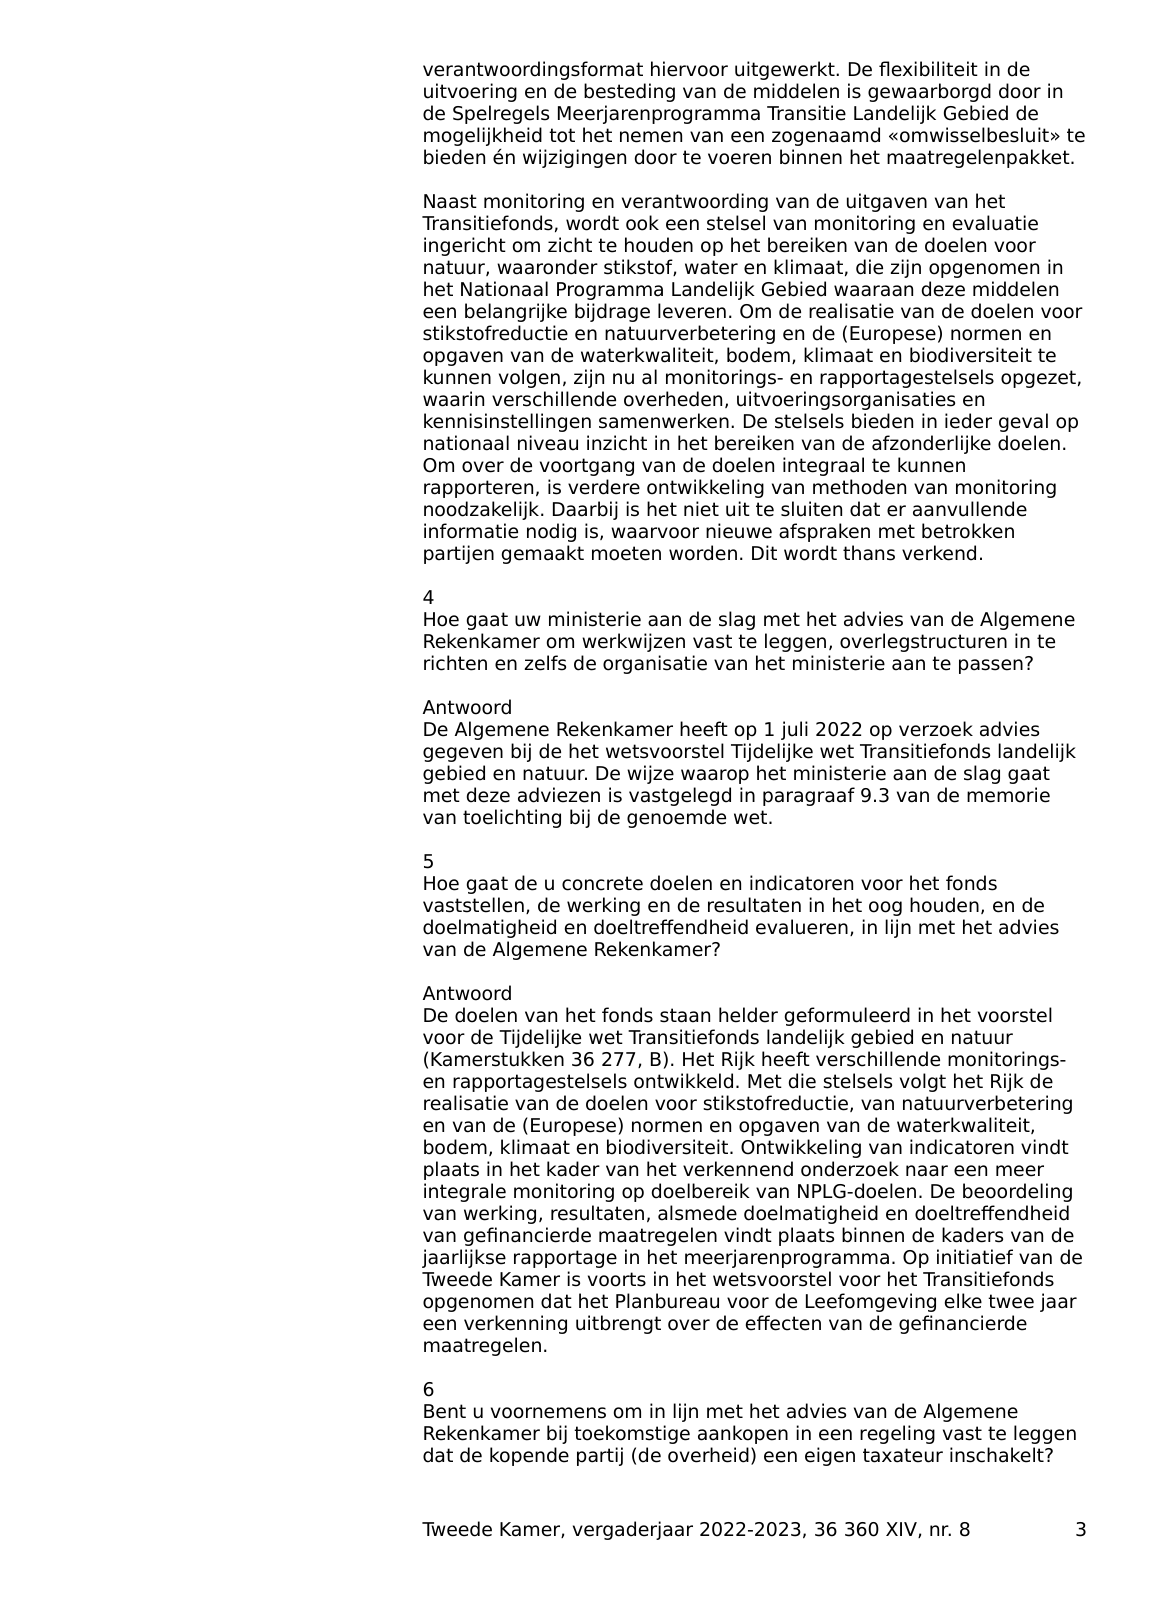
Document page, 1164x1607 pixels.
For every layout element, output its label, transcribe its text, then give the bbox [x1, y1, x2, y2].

text 6 [422, 1379, 1087, 1401]
text 4 [422, 587, 1087, 609]
text Hoe gaat uw ministerie aan de slag met het advies van de Algemene Rekenkamer om werkwijzen vast te leggen, overlegstructuren in te richten en zelfs de organisatie van het ministerie aan te passen? [422, 609, 1087, 675]
text Antwoord [422, 983, 1087, 1005]
text verantwoordingsformat hiervoor uitgewerkt. De flexibiliteit in de uitvoering en de besteding van de middelen is gewaarborgd door in de Spelregels Meerjarenprogramma Transitie Landelijk Gebied de mogelijkheid tot het nemen van een zogenaamd «omwisselbesluit» te bieden én wijzigingen door te voeren binnen het maatregelenpakket. [422, 59, 1087, 169]
text Bent u voornemens om in lijn met het advies van de Algemene Rekenkamer bij toekomstige aankopen in een regeling vast te leggen dat de kopende partij (de overheid) een eigen taxateur inschakelt? [422, 1401, 1087, 1467]
text Hoe gaat de u concrete doelen en indicatoren voor het fonds vaststellen, de werking en de resultaten in het oog houden, en de doelmatigheid en doeltreffendheid evalueren, in lijn met het advies van de Algemene Rekenkamer? [422, 873, 1087, 961]
text 5 [422, 851, 1087, 873]
text Antwoord [422, 697, 1087, 719]
text De Algemene Rekenkamer heeft op 1 juli 2022 op verzoek advies gegeven bij de het wetsvoorstel Tijdelijke wet Transitiefonds landelijk gebied en natuur. De wijze waarop het ministerie aan de slag gaat met deze adviezen is vastgelegd in paragraaf 9.3 van de memorie van toelichting bij de genoemde wet. [422, 719, 1087, 829]
text De doelen van het fonds staan helder geformuleerd in het voorstel voor de Tijdelijke wet Transitiefonds landelijk gebied en natuur (Kamerstukken 36 277, B). Het Rijk heeft verschillende monitorings- en rapportagestelsels ontwikkeld. Met die stelsels volgt het Rijk de realisatie van de doelen voor stikstofreductie, van natuurverbetering en van de (Europese) normen en opgaven van de waterkwaliteit, bodem, klimaat en biodiversiteit. Ontwikkeling van indicatoren vindt plaats in het kader van het verkennend onderzoek naar een meer integrale monitoring op doelbereik van NPLG-doelen. De beoordeling van werking, resultaten, alsmede doelmatigheid en doeltreffendheid van gefinancierde maatregelen vindt plaats binnen de kaders van de jaarlijkse rapportage in het meerjarenprogramma. Op initiatief van de Tweede Kamer is voorts in het wetsvoorstel voor het Transitiefonds opgenomen dat het Planbureau voor de Leefomgeving elke twee jaar een verkenning uitbrengt over de effecten van de gefinancierde maatregelen. [422, 1005, 1087, 1357]
text Naast monitoring en verantwoording van de uitgaven van het Transitiefonds, wordt ook een stelsel van monitoring en evaluatie ingericht om zicht te houden op het bereiken van de doelen voor natuur, waaronder stikstof, water en klimaat, die zijn opgenomen in het Nationaal Programma Landelijk Gebied waaraan deze middelen een belangrijke bijdrage leveren. Om de realisatie van de doelen voor stikstofreductie en natuurverbetering en de (Europese) normen en opgaven van de waterkwaliteit, bodem, klimaat en biodiversiteit te kunnen volgen, zijn nu al monitorings- en rapportagestelsels opgezet, waarin verschillende overheden, uitvoeringsorganisaties en kennisinstellingen samenwerken. De stelsels bieden in ieder geval op nationaal niveau inzicht in het bereiken van de afzonderlijke doelen. Om over de voortgang van de doelen integraal te kunnen rapporteren, is verdere ontwikkeling van methoden van monitoring noodzakelijk. Daarbij is het niet uit te sluiten dat er aanvullende informatie nodig is, waarvoor nieuwe afspraken met betrokken partijen gemaakt moeten worden. Dit wordt thans verkend. [422, 191, 1087, 565]
